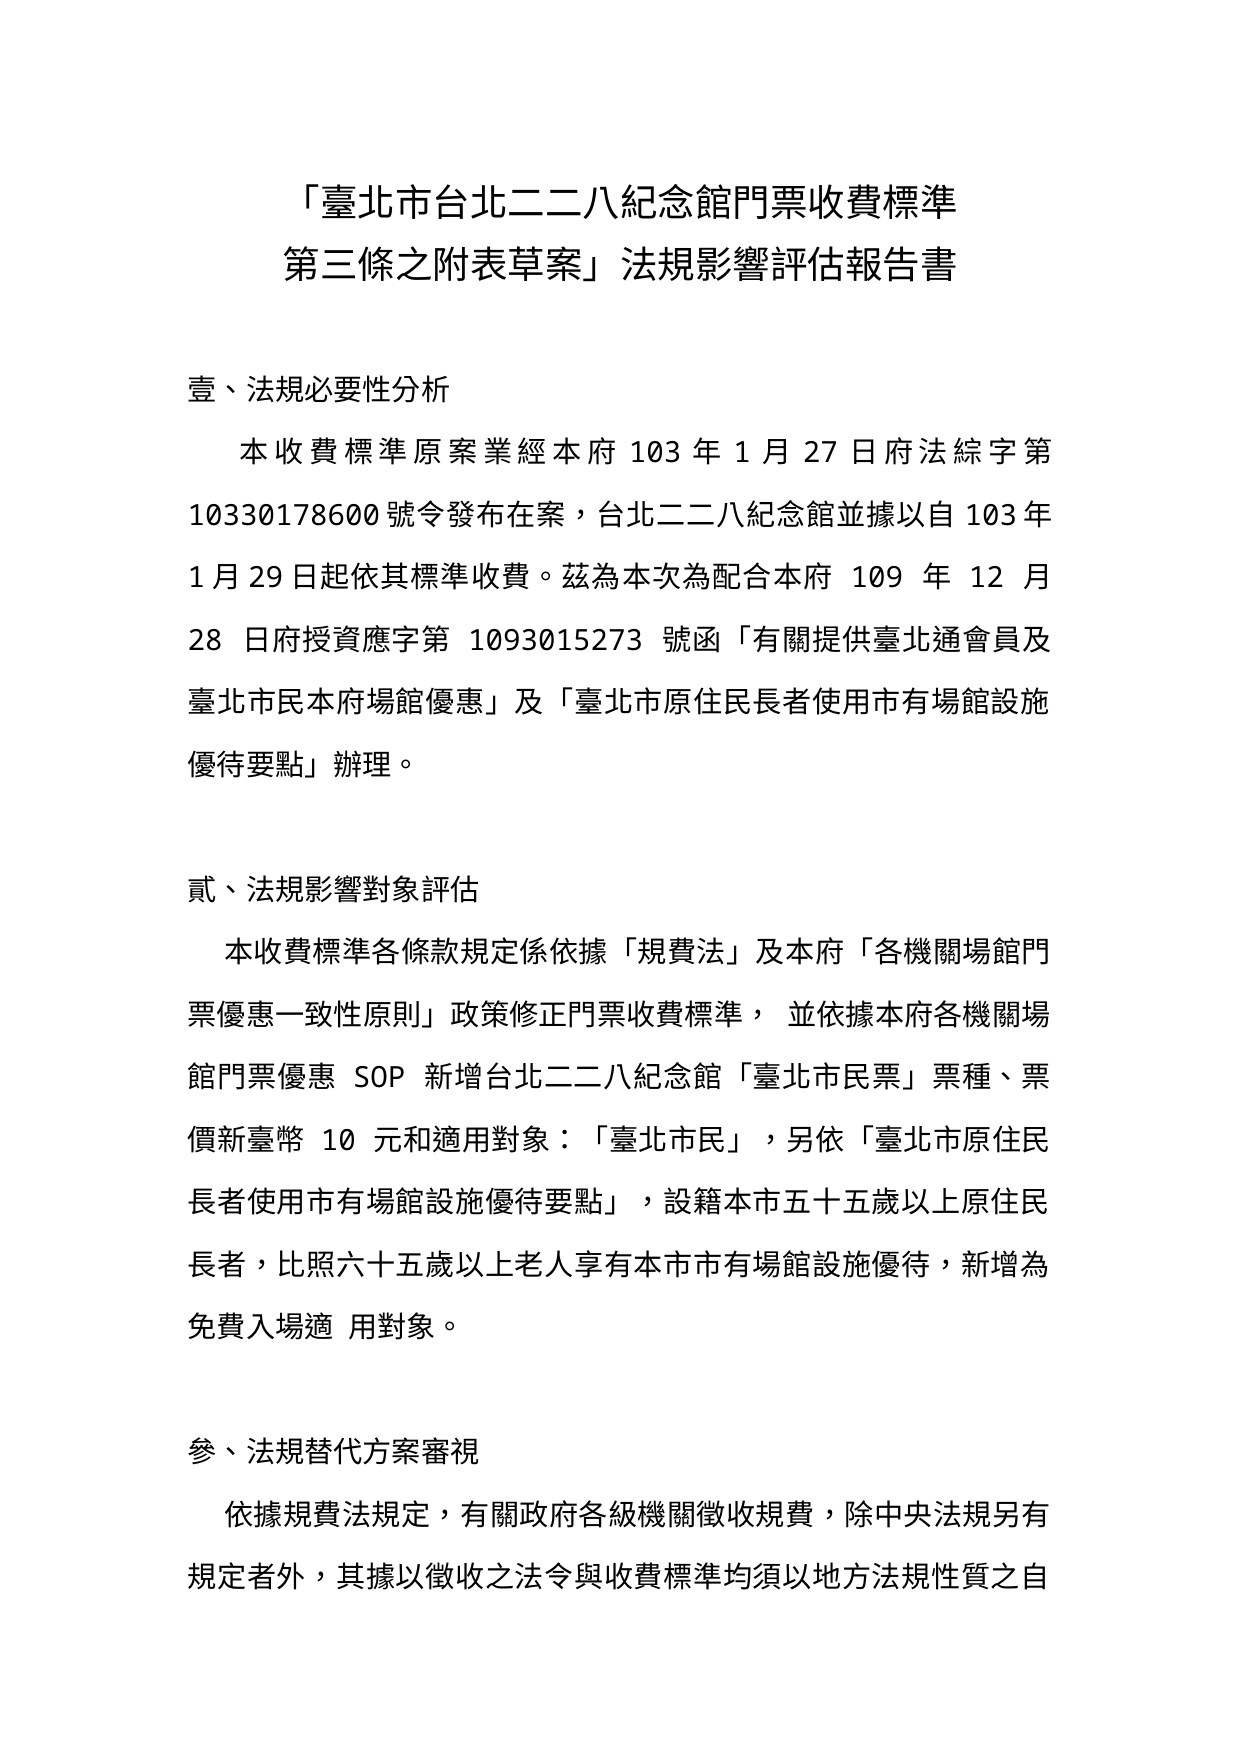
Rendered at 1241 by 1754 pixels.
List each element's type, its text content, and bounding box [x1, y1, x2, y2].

text 第三條之附表草案」法規影響評估報告書 [187, 221, 1053, 283]
text 依據規費法規定，有關政府各級機關徵收規費，除中央法規另有規定者外，其據以徵收之法令與收費標準均須以地方法規性質之自 [187, 1471, 1053, 1596]
text 「臺北市台北二二八紀念館門票收費標準 [187, 158, 1053, 221]
text 本收費標準原案業經本府103年1月27日府法綜字第10330178600號令發布在案，台北二二八紀念館並據以自103年1月29日起依其標準收費。茲為本次為配合本府 109 年 12 月 28 日府授資應字第 1093015273 號函「有關提供臺北通會員及臺北市民本府場館優惠」及「臺北市原住民長者使用市有場館設施優待要點」辦理。 [187, 408, 1053, 783]
text 參、法規替代方案審視 [187, 1408, 1053, 1471]
text 貳、法規影響對象評估 [187, 846, 1053, 908]
text 本收費標準各條款規定係依據「規費法」及本府「各機關場館門票優惠一致性原則」政策修正門票收費標準， 並依據本府各機關場館門票優惠 SOP 新增台北二二八紀念館「臺北市民票」票種、票價新臺幣 10 元和適用對象：「臺北市民」，另依「臺北市原住民長者使用市有場館設施優待要點」，設籍本市五十五歲以上原住民長者，比照六十五歲以上老人享有本市市有場館設施優待，新增為免費入場適 用對象。 [187, 908, 1053, 1346]
text 壹、法規必要性分析 [187, 346, 1053, 408]
